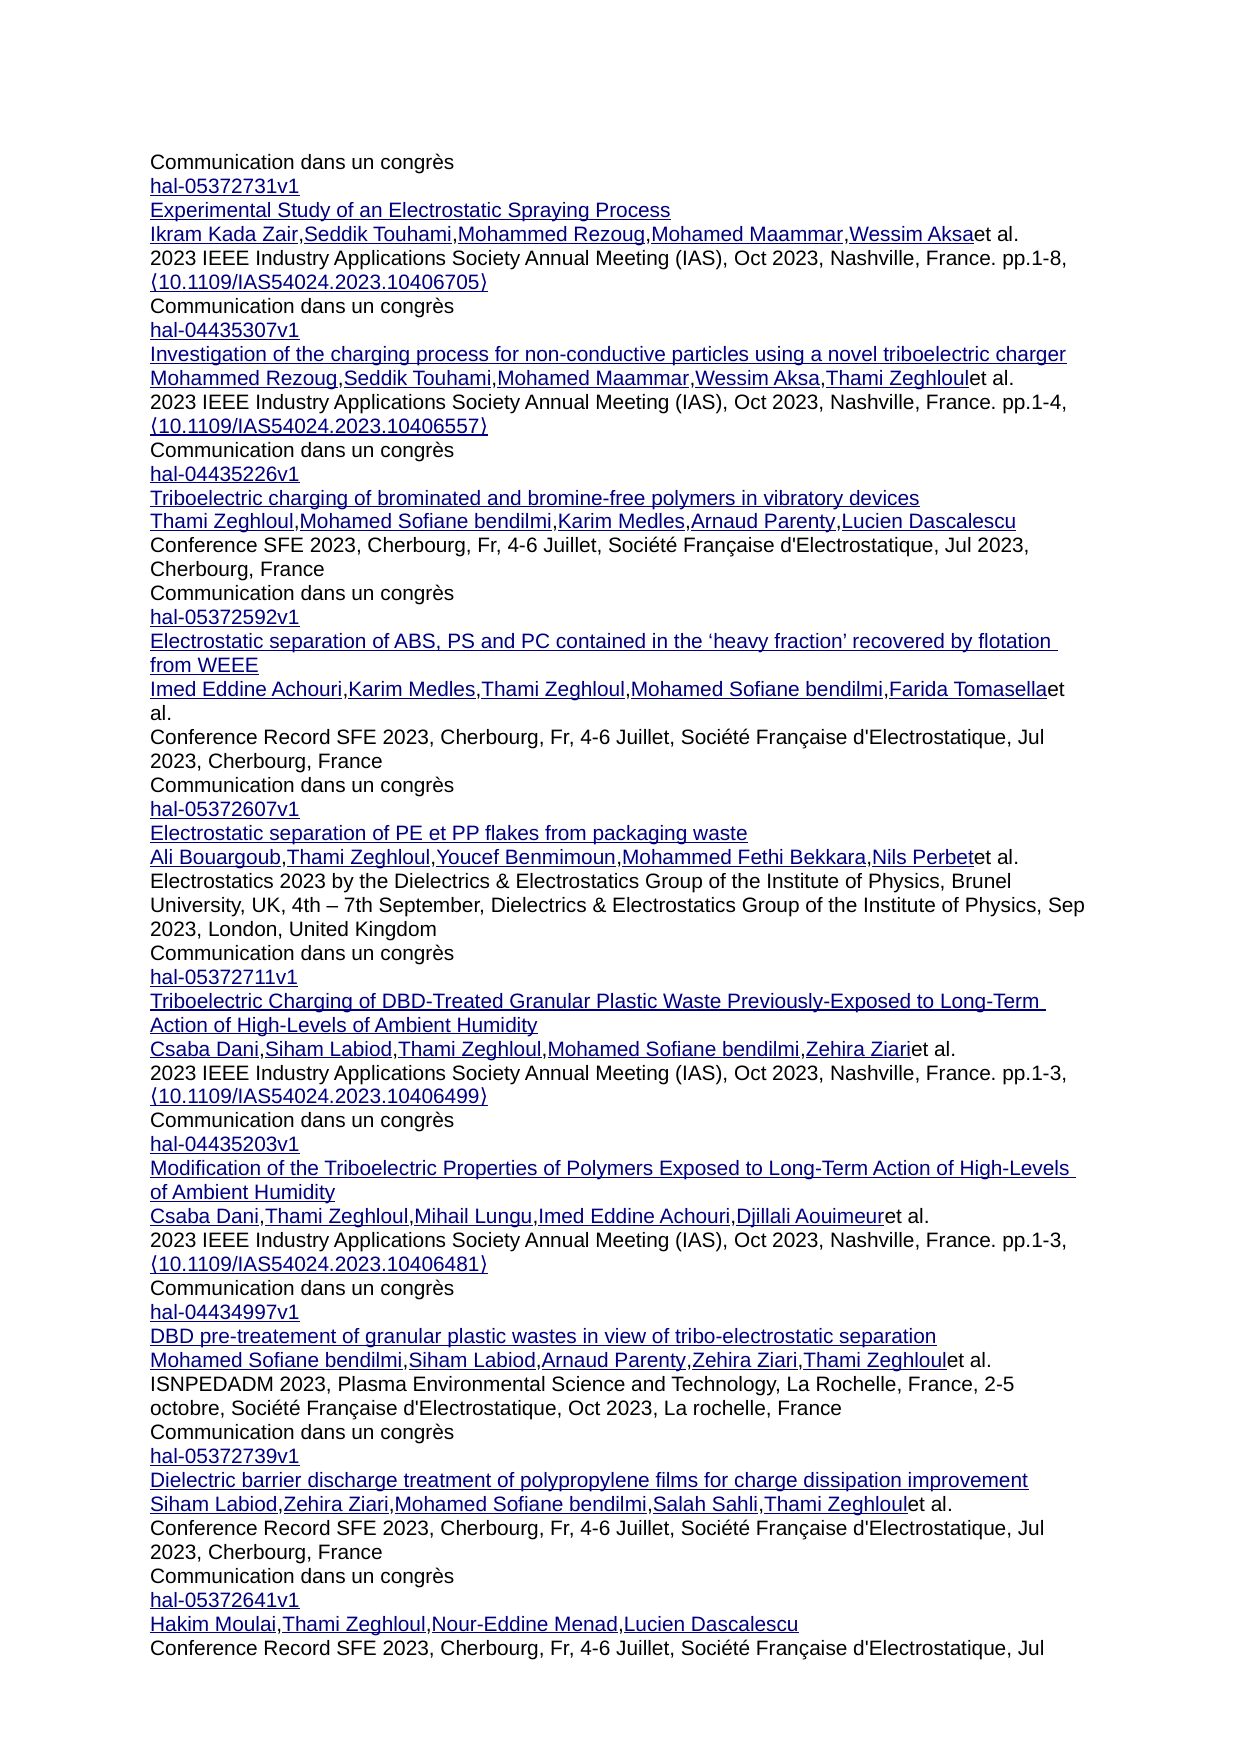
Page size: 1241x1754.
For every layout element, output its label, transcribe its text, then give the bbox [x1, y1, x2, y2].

table_cell Experimental Study of an Electrostatic Spraying Process Ikram Kada Zair,Seddik Touhami,Mohammed Rezoug,Mohamed Maammar,Wessim Aksaet al. 2023 IEEE Industry Applications Society Annual Meeting (IAS), Oct 2023, Nashville, France. pp.1-8, ⟨10.1109/IAS54024.2023.10406705⟩ Communication dans un congrès hal-04435307v1 [150, 198, 1090, 342]
table_cell Dielectric barrier discharge treatment of polypropylene films for charge dissipation improvement Siham Labiod,Zehira Ziari,Mohamed Sofiane bendilmi,Salah Sahli,Thami Zeghloulet al. Conference Record SFE 2023, Cherbourg, Fr, 4-6 Juillet, Société Française d'Electrostatique, Jul 2023, Cherbourg, France Communication dans un congrès hal-05372641v1 [150, 1468, 1090, 1611]
table_cell Triboelectric Charging of DBD-Treated Granular Plastic Waste Previously-Exposed to Long-Term Action of High-Levels of Ambient Humidity Csaba Dani,Siham Labiod,Thami Zeghloul,Mohamed Sofiane bendilmi,Zehira Ziariet al. 2023 IEEE Industry Applications Society Annual Meeting (IAS), Oct 2023, Nashville, France. pp.1-3, ⟨10.1109/IAS54024.2023.10406499⟩ Communication dans un congrès hal-04435203v1 [150, 989, 1090, 1156]
table_cell Electrostatic separation of PE et PP flakes from packaging waste Ali Bouargoub,Thami Zeghloul,Youcef Benmimoun,Mohammed Fethi Bekkara,Nils Perbetet al. Electrostatics 2023 by the Dielectrics & Electrostatics Group of the Institute of Physics, Brunel University, UK, 4th – 7th September, Dielectrics & Electrostatics Group of the Institute of Physics, Sep 2023, London, United Kingdom Communication dans un congrès hal-05372711v1 [150, 821, 1090, 988]
table_cell Triboelectric charging of brominated and bromine-free polymers in vibratory devices Thami Zeghloul,Mohamed Sofiane bendilmi,Karim Medles,Arnaud Parenty,Lucien Dascalescu Conference SFE 2023, Cherbourg, Fr, 4-6 Juillet, Société Française d'Electrostatique, Jul 2023, Cherbourg, France Communication dans un congrès hal-05372592v1 [150, 485, 1090, 629]
table_cell Electrostatic separation of ABS, PS and PC contained in the ‘heavy fraction’ recovered by flotation from WEEE Imed Eddine Achouri,Karim Medles,Thami Zeghloul,Mohamed Sofiane bendilmi,Farida Tomasellaet al. Conference Record SFE 2023, Cherbourg, Fr, 4-6 Juillet, Société Française d'Electrostatique, Jul 2023, Cherbourg, France Communication dans un congrès hal-05372607v1 [150, 629, 1090, 821]
table_cell DBD pre-treatement of granular plastic wastes in view of tribo-electrostatic separation Mohamed Sofiane bendilmi,Siham Labiod,Arnaud Parenty,Zehira Ziari,Thami Zeghloulet al. ISNPEDADM 2023, Plasma Environmental Science and Technology, La Rochelle, France, 2-5 octobre, Société Française d'Electrostatique, Oct 2023, La rochelle, France Communication dans un congrès hal-05372739v1 [150, 1324, 1090, 1468]
table_cell Effect of particle size on the electrostatic separation of finely-ground WEEE Hakim Moulai,Thami Zeghloul,Nour-Eddine Menad,Lucien Dascalescu Conference Record SFE 2023, Cherbourg, Fr, 4-6 Juillet, Société Française d'Electrostatique, Jul 2023, Cherbourg, France Communication dans un congrès hal-05372620v1 [150, 1611, 1090, 1659]
table_cell Communication dans un congrès hal-05372731v1 [150, 150, 1090, 198]
table_cell Investigation of the charging process for non-conductive particles using a novel triboelectric charger Mohammed Rezoug,Seddik Touhami,Mohamed Maammar,Wessim Aksa,Thami Zeghloulet al. 2023 IEEE Industry Applications Society Annual Meeting (IAS), Oct 2023, Nashville, France. pp.1-4, ⟨10.1109/IAS54024.2023.10406557⟩ Communication dans un congrès hal-04435226v1 [150, 342, 1090, 485]
table_cell Modification of the Triboelectric Properties of Polymers Exposed to Long-Term Action of High-Levels of Ambient Humidity Csaba Dani,Thami Zeghloul,Mihail Lungu,Imed Eddine Achouri,Djillali Aouimeuret al. 2023 IEEE Industry Applications Society Annual Meeting (IAS), Oct 2023, Nashville, France. pp.1-3, ⟨10.1109/IAS54024.2023.10406481⟩ Communication dans un congrès hal-04434997v1 [150, 1156, 1090, 1324]
